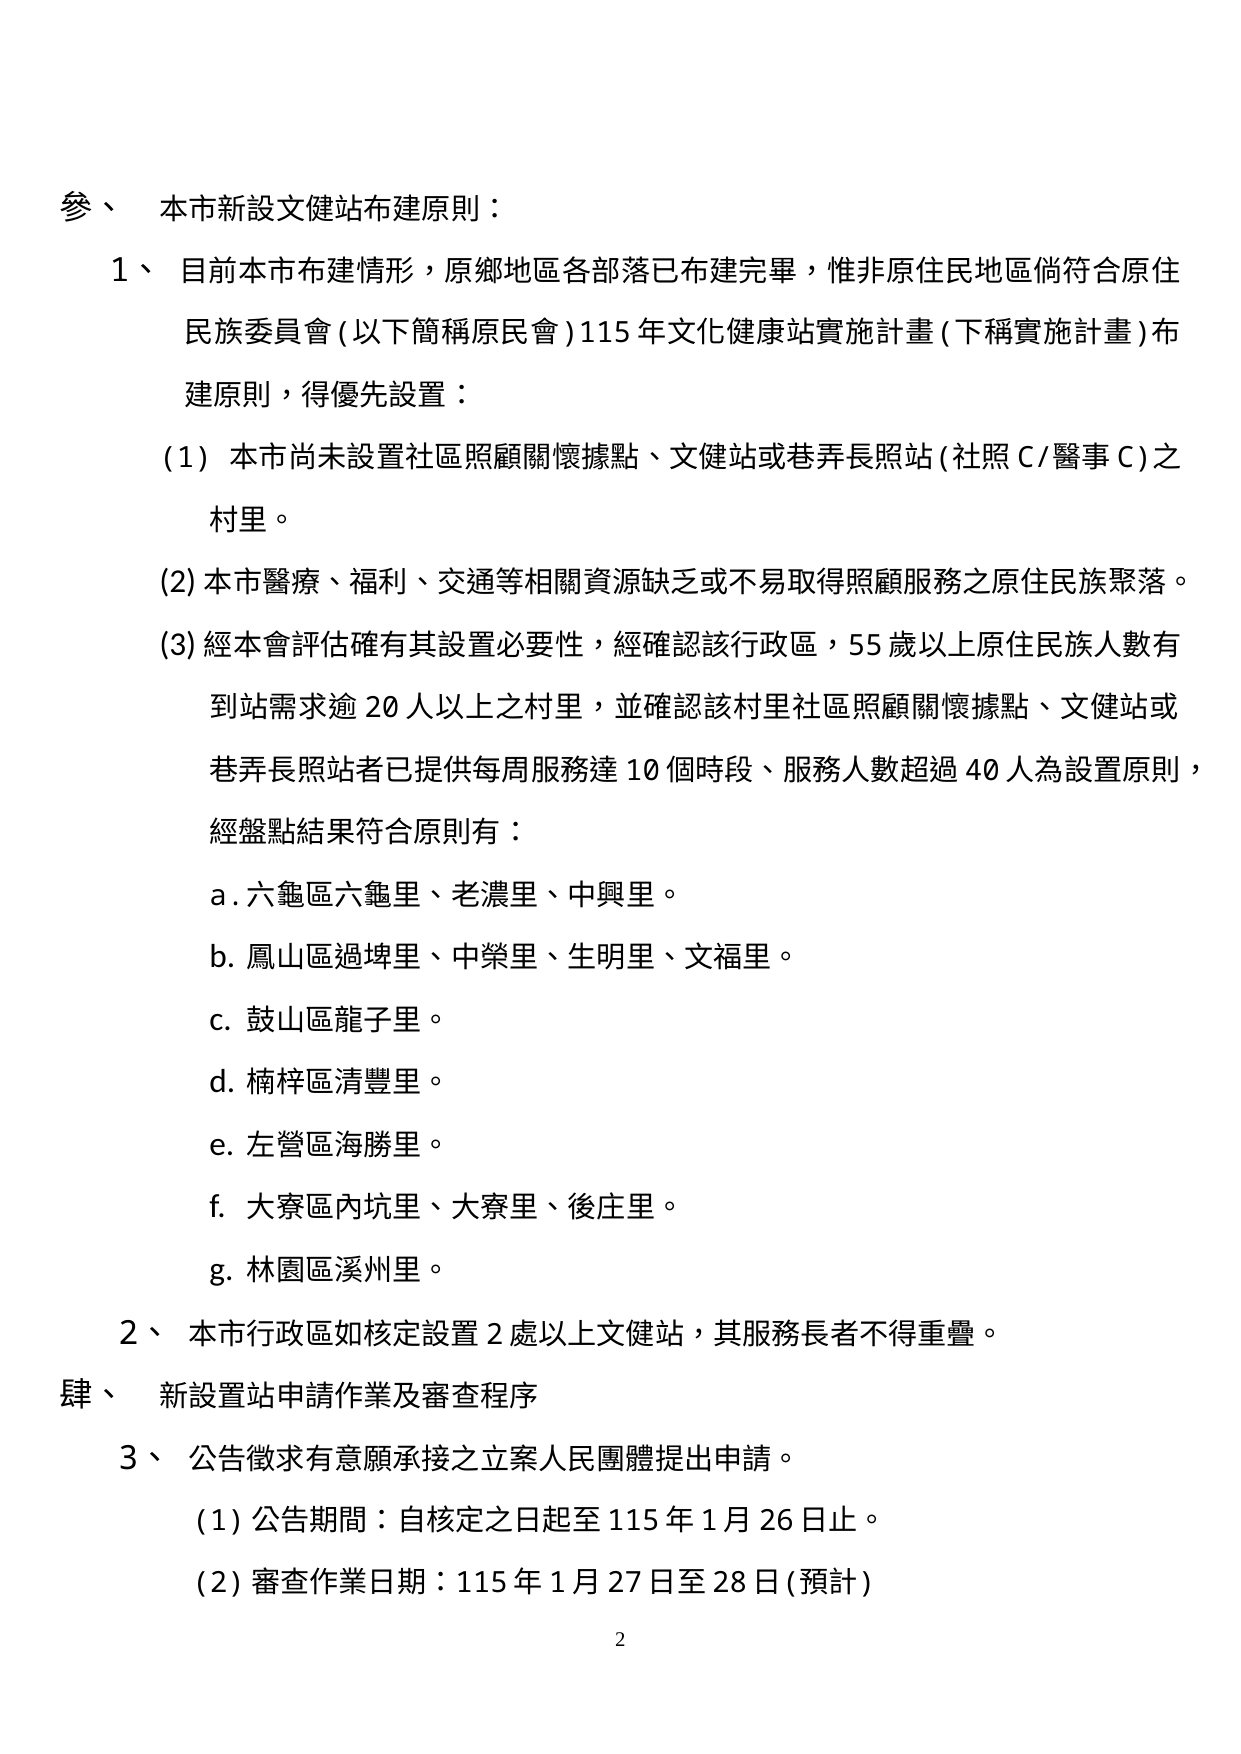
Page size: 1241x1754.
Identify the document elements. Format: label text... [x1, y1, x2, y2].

list 新設置站申請作業及審查程序 [59, 1351, 1181, 1413]
list 本市新設文健站布建原則： [59, 163, 1181, 226]
list 公告期間：自核定之日起至115年1月26日止。 [192, 1476, 1181, 1538]
list 鳳山區過埤里、中榮里、生明里、文福里。 [209, 913, 1181, 976]
list 林園區溪州里。 [209, 1226, 1181, 1288]
list 鼓山區龍子里。 [209, 976, 1181, 1038]
list 目前本市布建情形，原鄉地區各部落已布建完畢，惟非原住民地區倘符合原住民族委員會(以下簡稱原民會)115年文化健康站實施計畫(下稱實施計畫)布建原則，得優先設置： [109, 226, 1181, 413]
list 公告徵求有意願承接之立案人民團體提出申請。 [118, 1413, 1181, 1476]
list 經本會評估確有其設置必要性，經確認該行政區，55歲以上原住民族人數有到站需求逾20人以上之村里，並確認該村里社區照顧關懷據點、文健站或巷弄長照站者已提供每周服務達10個時段、服務人數超過40人為設置原則，經盤點結果符合原則有： [159, 601, 1181, 851]
list 左營區海勝里。 [209, 1101, 1181, 1163]
list 本市行政區如核定設置2處以上文健站，其服務長者不得重疊。 [118, 1288, 1181, 1351]
list 本市尚未設置社區照顧關懷據點、文健站或巷弄長照站(社照C/醫事C)之村里。 [159, 413, 1181, 538]
list 審查作業日期：115年1月27日至28日(預計) [192, 1538, 1181, 1601]
list 大寮區內坑里、大寮里、後庄里。 [209, 1163, 1181, 1226]
list 六龜區六龜里、老濃里、中興里。 [209, 851, 1181, 913]
list 楠梓區清豐里。 [209, 1038, 1181, 1101]
list 本市醫療、福利、交通等相關資源缺乏或不易取得照顧服務之原住民族聚落。 [159, 538, 1181, 601]
